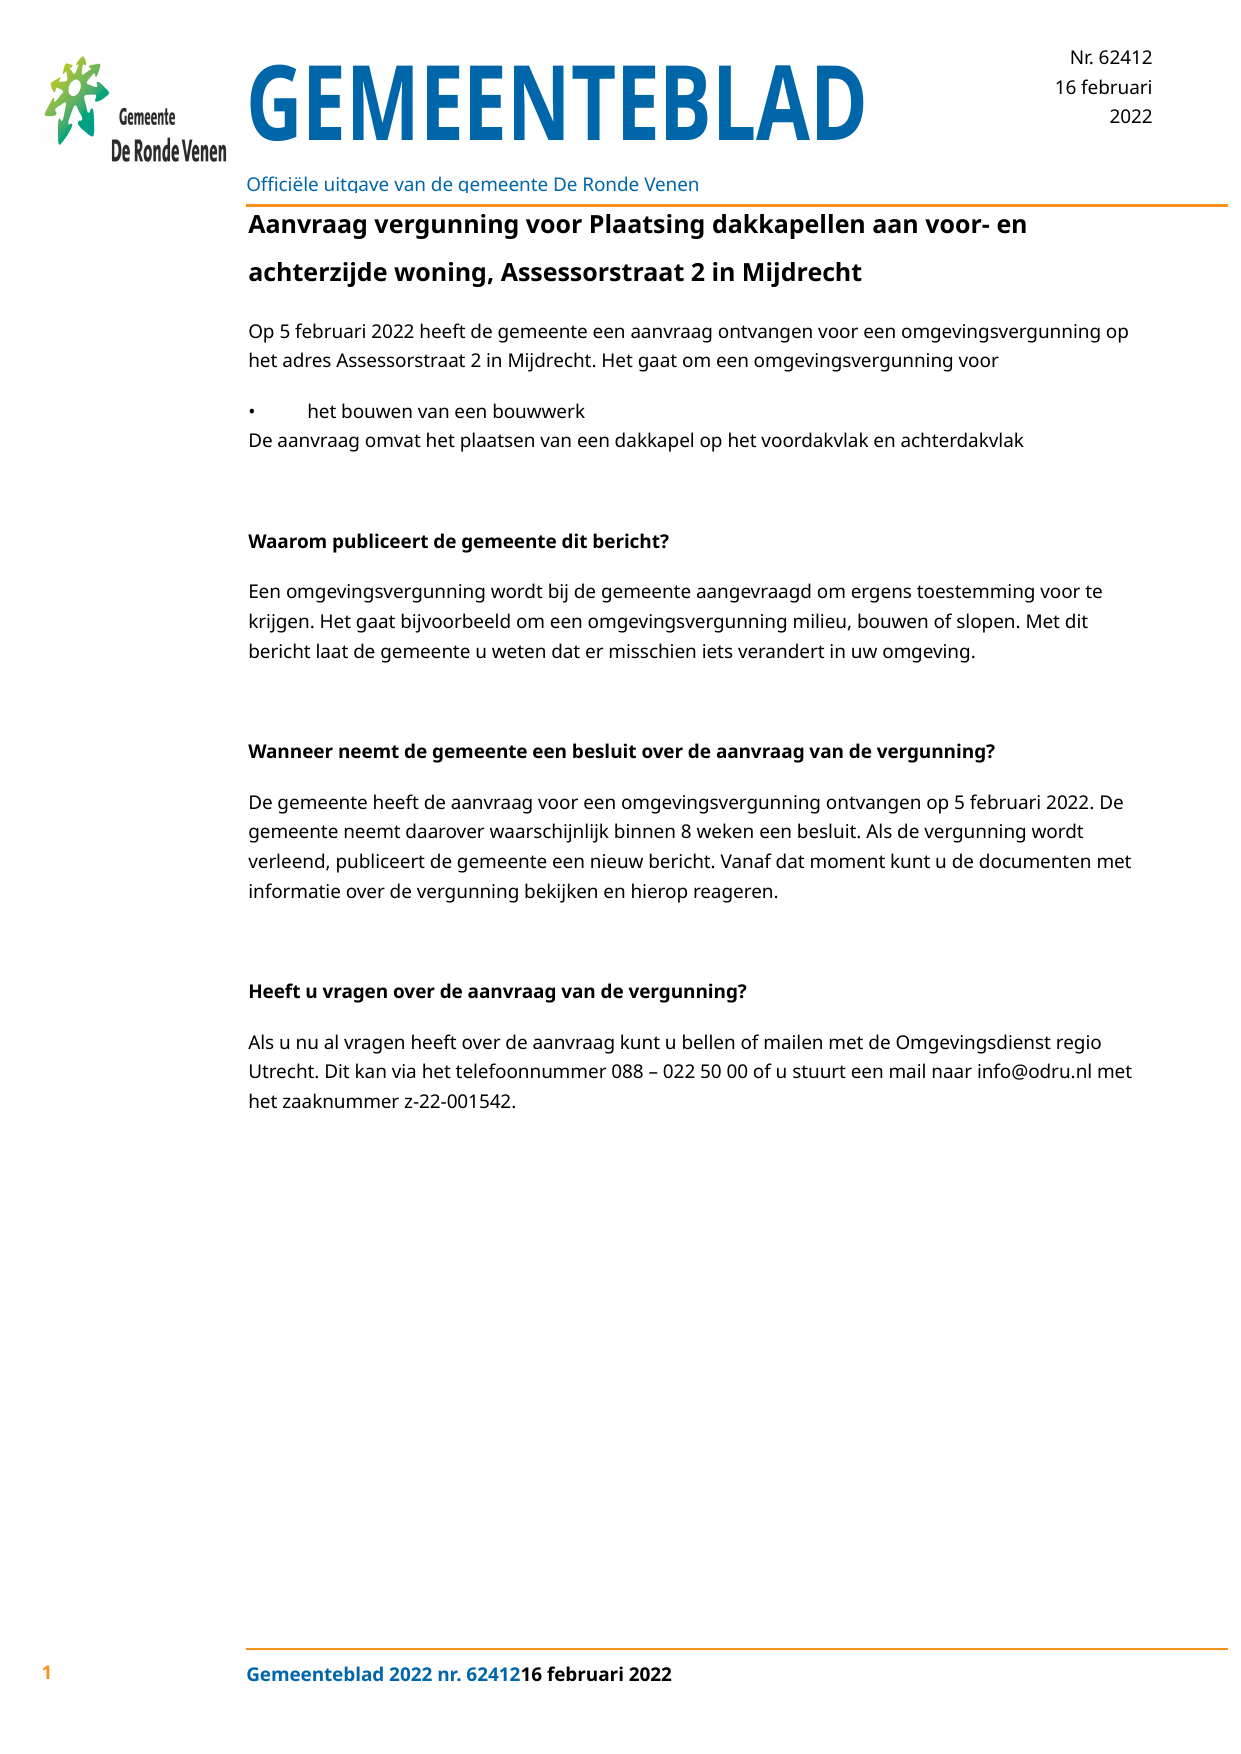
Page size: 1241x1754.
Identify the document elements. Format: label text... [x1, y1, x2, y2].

text Wanneer neemt de gemeente een besluit over de aanvraag van de vergunning? [248, 739, 1152, 764]
text De aanvraag omvat het plaatsen van een dakkapel op het voordakvlak en achterdakvlak [248, 427, 1152, 453]
list het bouwen van een bouwwerk [248, 398, 1152, 424]
picture [41, 47, 231, 172]
text Waarom publiceert de gemeente dit bericht? [248, 528, 1152, 554]
text Op 5 februari 2022 heeft de gemeente een aanvraag ontvangen voor een omgevingsvergunning op het adres Assessorstraat 2 in Mijdrecht. Het gaat om een omgevingsvergunning voor [248, 318, 1152, 373]
text Heeft u vragen over de aanvraag van de vergunning? [248, 979, 1152, 1004]
text Aanvraag vergunning voor Plaatsing dakkapellen aan voor- en achterzijde woning, Assessorstraat 2 in Mijdrecht [248, 207, 1152, 288]
text Als u nu al vragen heeft over de aanvraag kunt u bellen of mailen met de Omgevingsdienst regio Utrecht. Dit kan via het telefoonnummer 088 – 022 50 00 of u stuurt een mail naar info@odru.nl met het zaaknummer z-22-001542. [248, 1029, 1152, 1114]
text Een omgevingsvergunning wordt bij de gemeente aangevraagd om ergens toestemming voor te krijgen. Het gaat bijvoorbeeld om een omgevingsvergunning milieu, bouwen of slopen. Met dit bericht laat de gemeente u weten dat er misschien iets verandert in uw omgeving. [248, 579, 1152, 664]
text De gemeente heeft de aanvraag voor een omgevingsvergunning ontvangen op 5 februari 2022. De gemeente neemt daarover waarschijnlijk binnen 8 weken een besluit. Als de vergunning wordt verleend, publiceert de gemeente een nieuw bericht. Vanaf dat moment kunt u de documenten met informatie over de vergunning bekijken en hierop reageren. [248, 789, 1152, 904]
